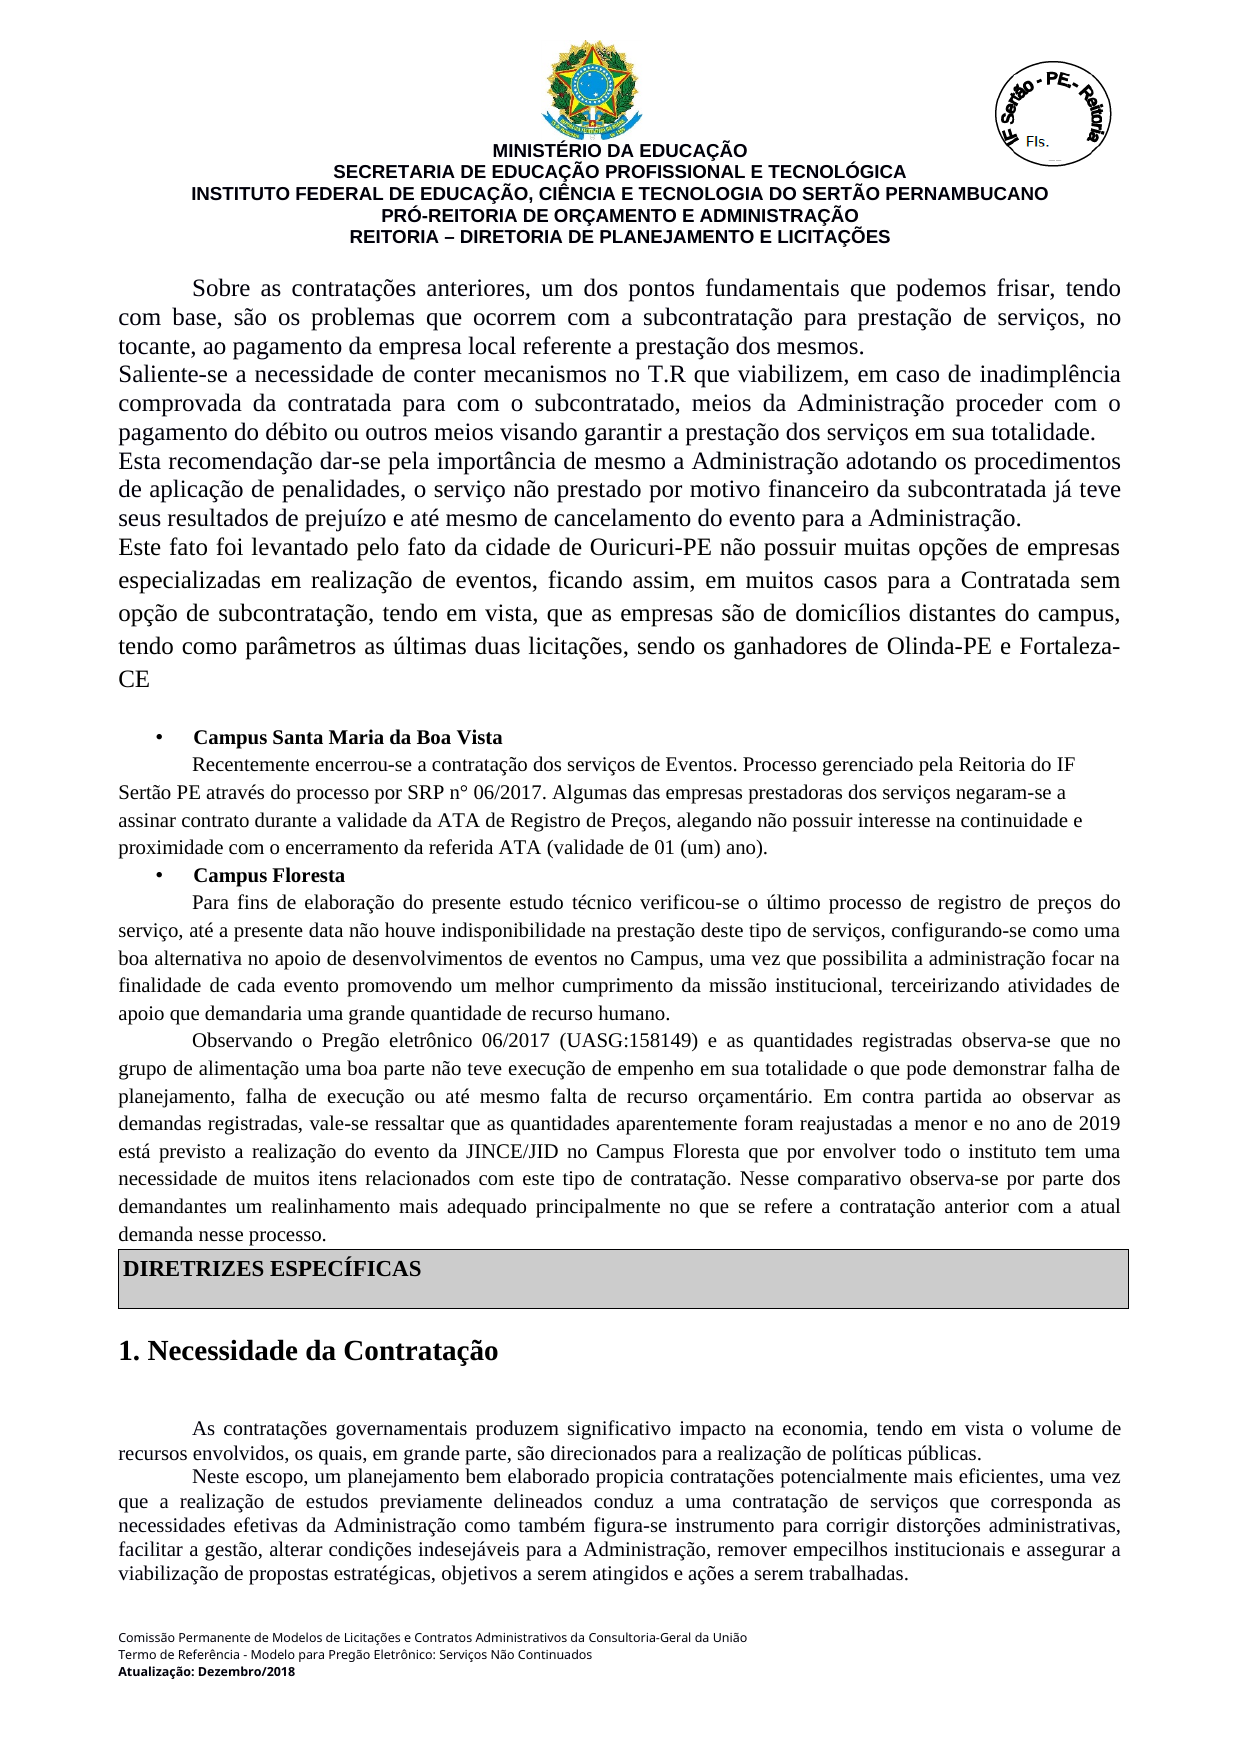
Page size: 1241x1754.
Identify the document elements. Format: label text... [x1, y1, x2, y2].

text Sobre as contratações anteriores, um dos pontos fundamentais que podemos frisar, tendo com base, são os problemas que ocorrem com a subcontratação para prestação de serviços, no tocante, ao pagamento da empresa local referente a prestação dos mesmos. [118, 273, 1122, 359]
text Para fins de elaboração do presente estudo técnico verificou-se o último processo de registro de preços do serviço, até a presente data não houve indisponibilidade na prestação deste tipo de serviços, configurando-se como uma boa alternativa no apoio de desenvolvimentos de eventos no Campus, uma vez que possibilita a administração focar na finalidade de cada evento promovendo um melhor cumprimento da missão institucional, terceirizando atividades de apoio que demandaria uma grande quantidade de recurso humano. [118, 890, 1122, 1025]
text Este fato foi levantado pelo fato da cidade de Ouricuri-PE não possuir muitas opções de empresas especializadas em realização de eventos, ficando assim, em muitos casos para a Contratada sem opção de subcontratação, tendo em vista, que as empresas são de domicílios distantes do campus, tendo como parâmetros as últimas duas licitações, sendo os ganhadores de Olinda-PE e Fortaleza-CE [118, 532, 1122, 693]
text Saliente-se a necessidade de conter mecanismos no T.R que viabilizem, em caso de inadimplência comprovada da contratada para com o subcontratado, meios da Administração proceder com o pagamento do débito ou outros meios visando garantir a prestação dos serviços em sua totalidade. [118, 359, 1122, 446]
list Campus Santa Maria da Boa Vista [156, 725, 1122, 749]
text 1. Necessidade da Contratação [118, 1333, 1122, 1366]
text As contratações governamentais produzem significativo impacto na economia, tendo em vista o volume de recursos envolvidos, os quais, em grande parte, são direcionados para a realização de políticas públicas. [118, 1416, 1122, 1464]
picture [541, 40, 643, 140]
picture [988, 51, 1117, 171]
text Esta recomendação dar-se pela importância de mesmo a Administração adotando os procedimentos de aplicação de penalidades, o serviço não prestado por motivo financeiro da subcontratada já teve seus resultados de prejuízo e até mesmo de cancelamento do evento para a Administração. [118, 446, 1122, 532]
list Campus Floresta [156, 863, 1122, 887]
text Observando o Pregão eletrônico 06/2017 (UASG:158149) e as quantidades registradas observa-se que no grupo de alimentação uma boa parte não teve execução de empenho em sua totalidade o que pode demonstrar falha de planejamento, falha de execução ou até mesmo falta de recurso orçamentário. Em contra partida ao observar as demandas registradas, vale-se ressaltar que as quantidades aparentemente foram reajustadas a menor e no ano de 2019 está previsto a realização do evento da JINCE/JID no Campus Floresta que por envolver todo o instituto tem uma necessidade de muitos itens relacionados com este tipo de contratação. Nesse comparativo observa-se por parte dos demandantes um realinhamento mais adequado principalmente no que se refere a contratação anterior com a atual demanda nesse processo. [118, 1028, 1122, 1246]
text Recentemente encerrou-se a contratação dos serviços de Eventos. Processo gerenciado pela Reitoria do IF Sertão PE através do processo por SRP n° 06/2017. Algumas das empresas prestadoras dos serviços negaram-se a assinar contrato durante a validade da ATA de Registro de Preços, alegando não possuir interesse na continuidade e proximidade com o encerramento da referida ATA (validade de 01 (um) ano). [118, 752, 1122, 859]
table_header DIRETRIZES ESPECÍFICAS [119, 1250, 1128, 1308]
text Neste escopo, um planejamento bem elaborado propicia contratações potencialmente mais eficientes, uma vez que a realização de estudos previamente delineados conduz a uma contratação de serviços que corresponda as necessidades efetivas da Administração como também figura-se instrumento para corrigir distorções administrativas, facilitar a gestão, alterar condições indesejáveis para a Administração, remover empecilhos institucionais e assegurar a viabilização de propostas estratégicas, objetivos a serem atingidos e ações a serem trabalhadas. [118, 1464, 1122, 1585]
